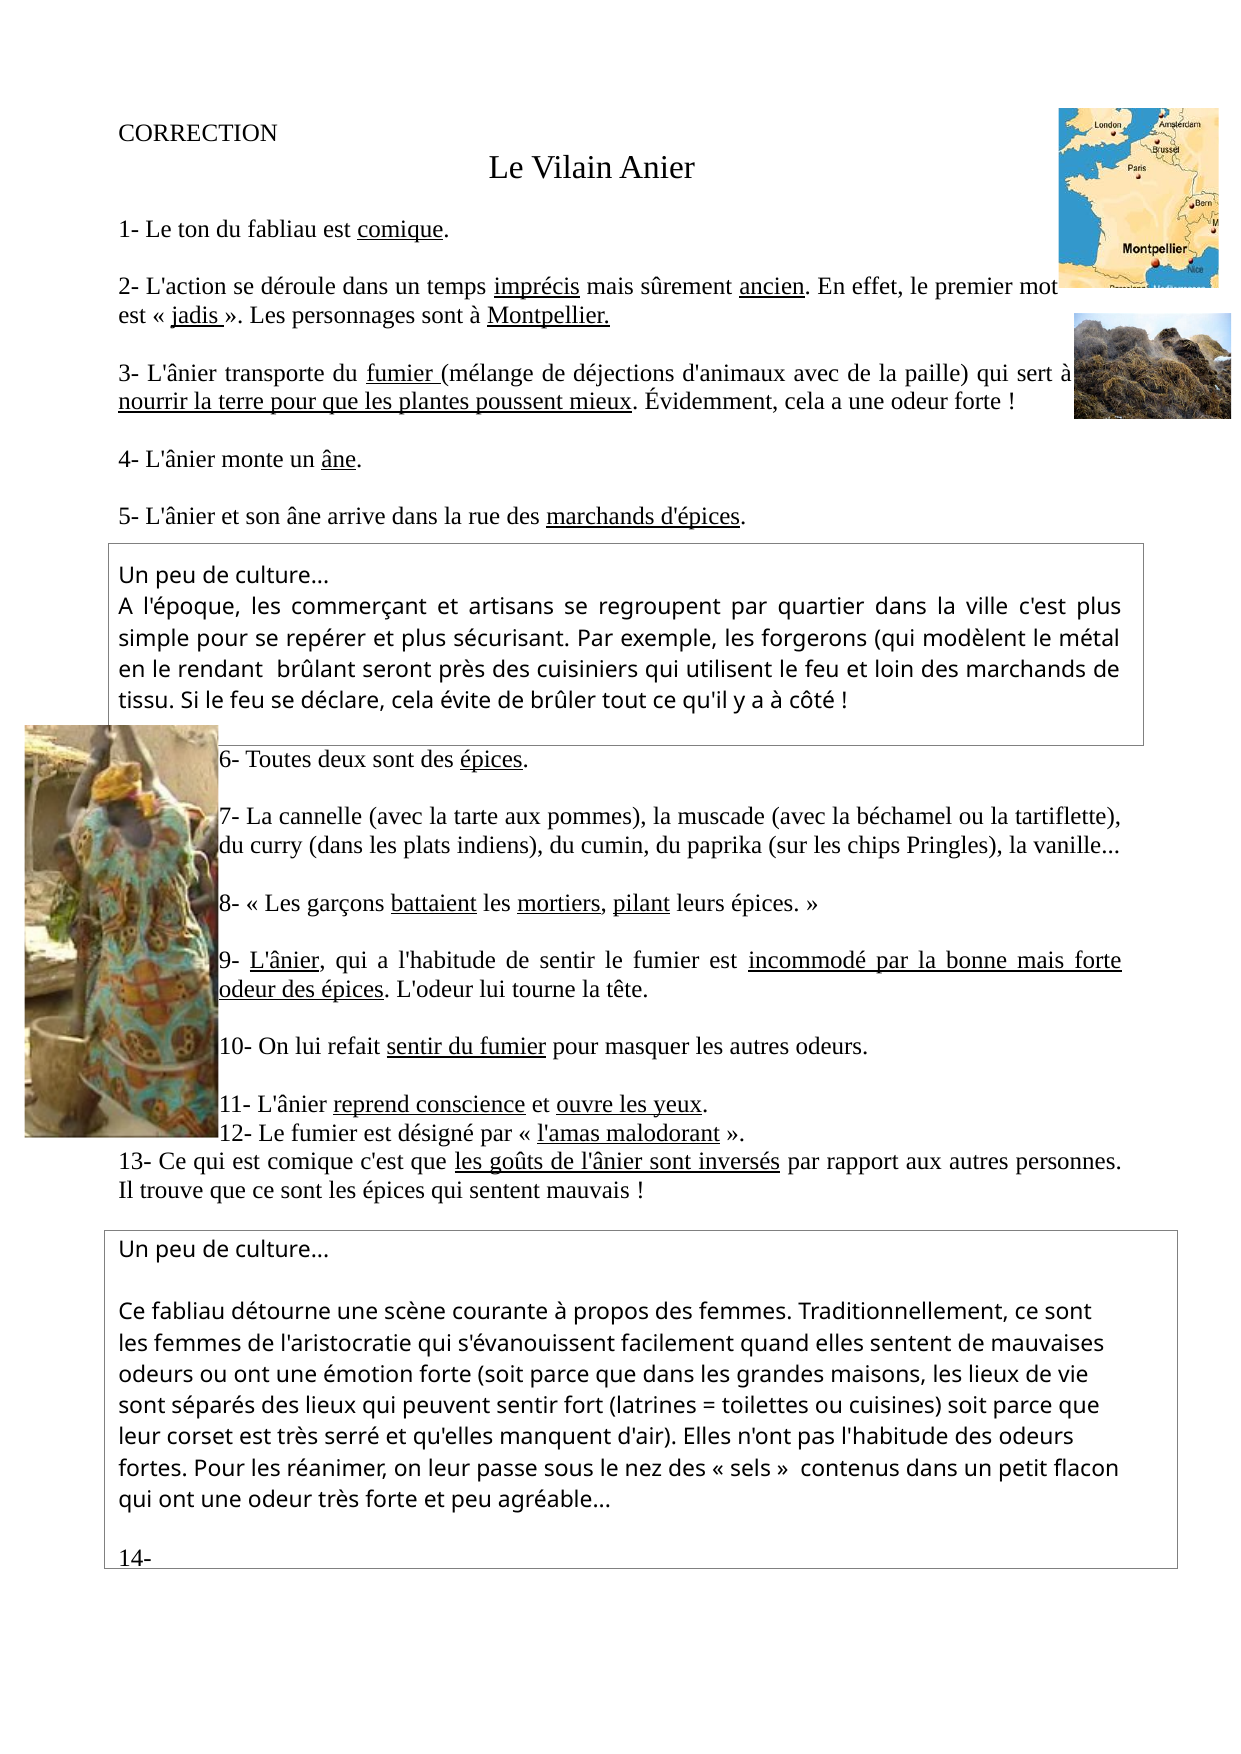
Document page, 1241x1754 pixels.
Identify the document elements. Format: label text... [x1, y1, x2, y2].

text 9- L'ânier, qui a l'habitude de sentir le fumier est incommodé par la bonne mais forte odeur des épices. L'odeur lui tourne la tête. [219, 945, 1122, 1003]
text 2- L'action se déroule dans un temps imprécis mais sûrement ancien. En effet, le premier mot est « jadis ». Les personnages sont à Montpellier. [118, 271, 1122, 329]
text 12- Le fumier est désigné par « l'amas malodorant ». [118, 1118, 1122, 1146]
text Un peu de culture... [118, 1233, 1122, 1264]
text Le Vilain Anier [118, 147, 1058, 185]
text 11- L'ânier reprend conscience et ouvre les yeux. [219, 1089, 1122, 1118]
text 1- Le ton du fabliau est comique. [118, 214, 1058, 243]
text 7- La cannelle (avec la tarte aux pommes), la muscade (avec la béchamel ou la tartiflette), du curry (dans les plats indiens), du cumin, du paprika (sur les chips Pringles), la vanille... [219, 801, 1122, 859]
text 4- L'ânier monte un âne. [118, 444, 1122, 473]
text 6- Toutes deux sont des épices. [219, 746, 1122, 773]
text 8- « Les garçons battaient les mortiers, pilant leurs épices. » [219, 888, 1122, 916]
text 3- L'ânier transporte du fumier (mélange de déjections d'animaux avec de la paille) qui sert à nourrir la terre pour que les plantes poussent mieux. Évidemment, cela a une odeur forte ! [118, 358, 1073, 415]
text 5- L'ânier et son âne arrive dans la rue des marchands d'épices. [118, 501, 1122, 530]
text 14- [118, 1543, 1122, 1568]
text Un peu de culture... [118, 559, 1122, 590]
text 10- On lui refait sentir du fumier pour masquer les autres odeurs. [219, 1031, 1122, 1060]
text A l'époque, les commerçant et artisans se regroupent par quartier dans la ville c'est plus simple pour se repérer et plus sécurisant. Par exemple, les forgerons (qui modèlent le métal en le rendant brûlant seront près des cuisiniers qui utilisent le feu et loin des marchands de tissu. Si le feu se déclare, cela évite de brûler tout ce qu'il y a à côté ! [118, 590, 1122, 715]
text CORRECTION [118, 118, 1058, 147]
text 13- Ce qui est comique c'est que les goûts de l'ânier sont inversés par rapport aux autres personnes. Il trouve que ce sont les épices qui sentent mauvais ! [118, 1146, 1122, 1204]
text Ce fabliau détourne une scène courante à propos des femmes. Traditionnellement, ce sont les femmes de l'aristocratie qui s'évanouissent facilement quand elles sentent de mauvaises odeurs ou ont une émotion forte (soit parce que dans les grandes maisons, les lieux de vie sont séparés des lieux qui peuvent sentir fort (latrines = toilettes ou cuisines) soit parce que leur corset est très serré et qu'elles manquent d'air). Elles n'ont pas l'habitude des odeurs fortes. Pour les réanimer, on leur passe sous le nez des « sels » contenus dans un petit flacon qui ont une odeur très forte et peu agréable... [118, 1295, 1122, 1514]
